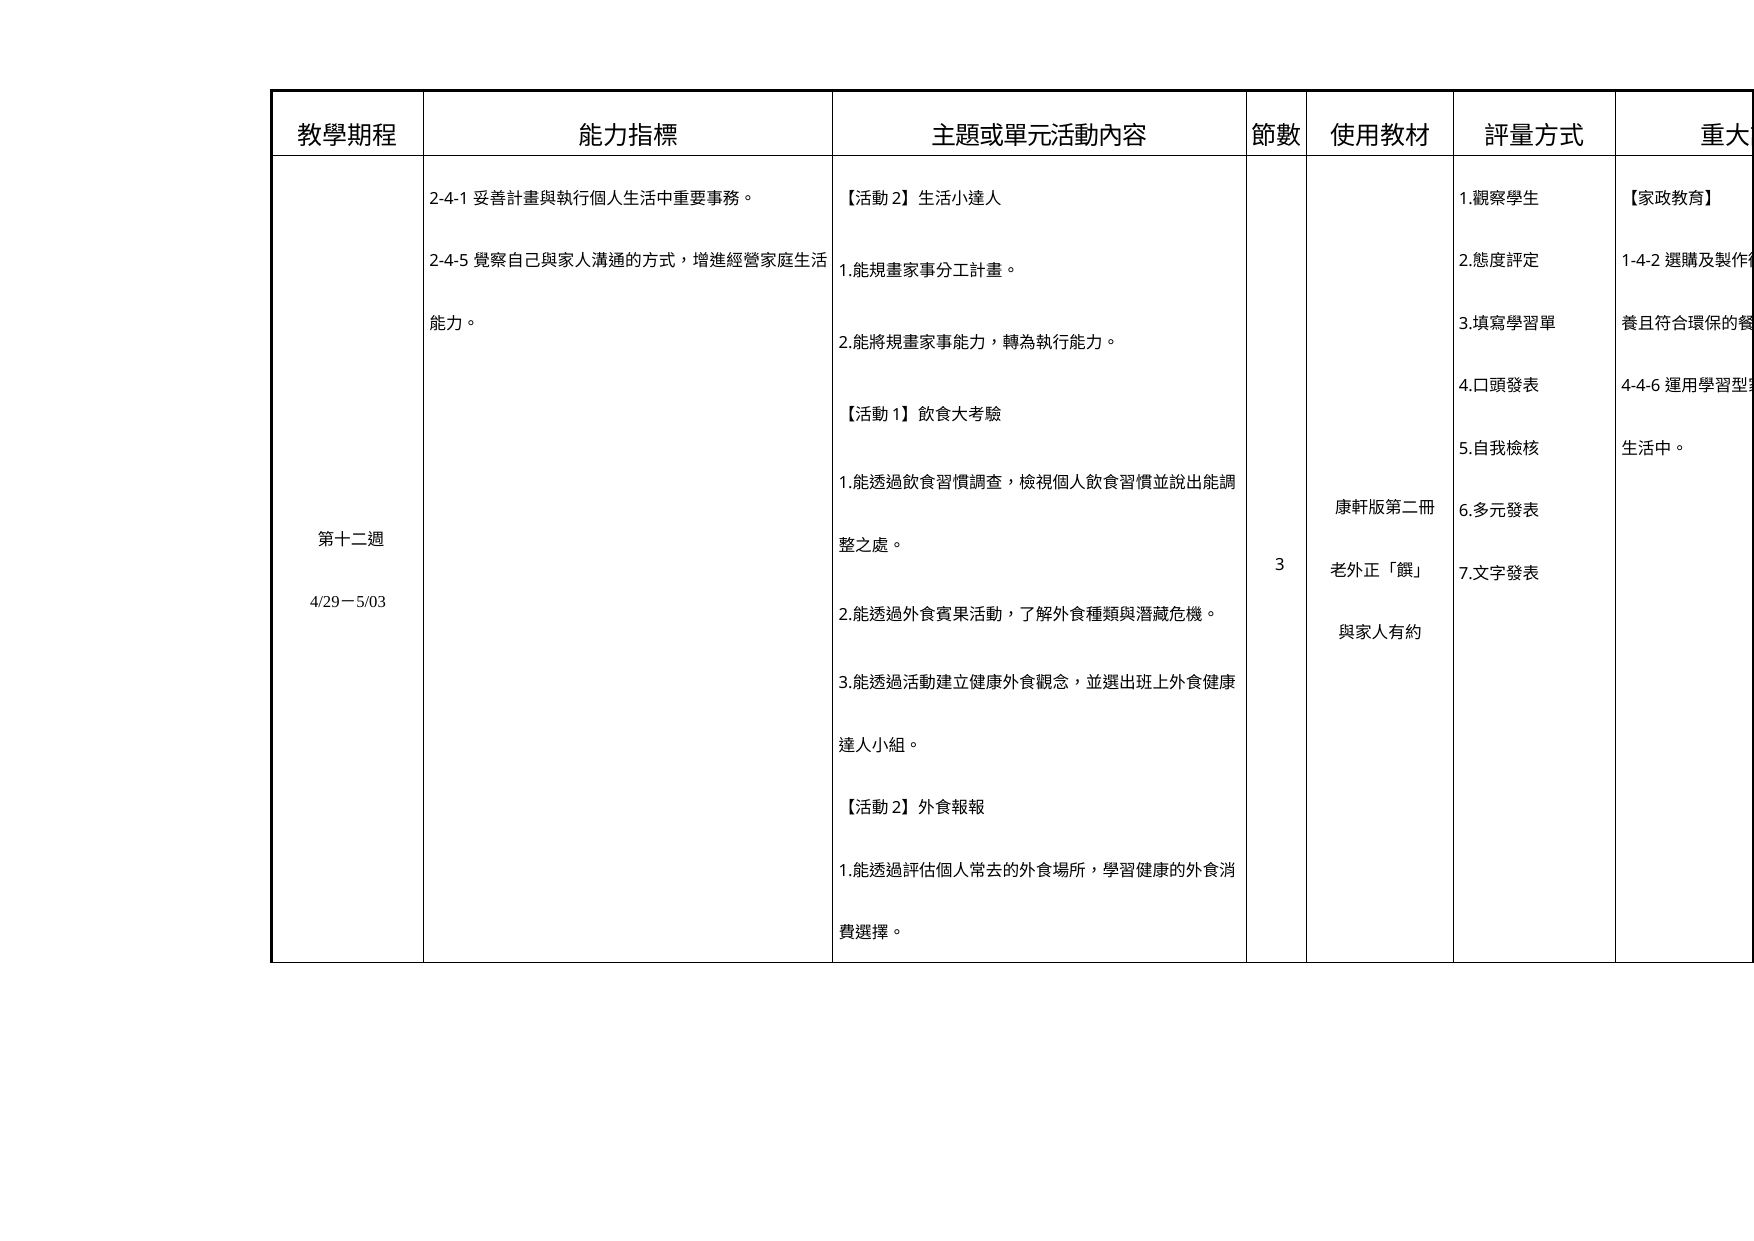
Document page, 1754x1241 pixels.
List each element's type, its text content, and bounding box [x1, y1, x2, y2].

table_header 重大議題 [1616, 92, 1752, 154]
table_cell 康軒版第二冊 老外正「饌」 與家人有約 [1307, 156, 1453, 962]
table_header 教學期程 [273, 92, 423, 154]
table_cell 1.觀察學生 2.態度評定 3.填寫學習單 4.口頭發表 5.自我檢核 6.多元發表 7.文字發表 [1454, 156, 1615, 962]
table_cell 3 [1247, 156, 1306, 962]
table_cell [17, 155, 270, 962]
table_cell [0, 155, 17, 962]
table_header 主題或單元活動內容 [833, 92, 1246, 154]
table_header 使用教材 [1307, 92, 1453, 154]
table_cell 【家政教育】 1-4-2 選購及製作衛生、安全、營養且符合環保的餐點。 4-4-6 運用學習型家庭概念於日常生活中。 [1616, 156, 1752, 962]
table_header [17, 89, 270, 154]
table_header [0, 89, 17, 154]
table_header 能力指標 [424, 92, 832, 154]
table_header 節數 [1247, 92, 1306, 154]
table_cell 2-4-1 妥善計畫與執行個人生活中重要事務。 2-4-5 覺察自己與家人溝通的方式，增進經營家庭生活能力。 [424, 156, 832, 962]
table_cell 【活動2】生活小達人 1.能規畫家事分工計畫。 2.能將規畫家事能力，轉為執行能力。 【活動1】飲食大考驗 1.能透過飲食習慣調查，檢視個人飲食習慣並說出能調整之處。 2.能透過外食賓果活動，了解外食種類與潛藏危機。 3.能透過活動建立健康外食觀念，並選出班上外食健康達人小組。 【活動2】外食報報 1.能透過評估個人常去的外食場所，學習健康的外食消費選擇。 [833, 156, 1246, 962]
table_cell 第十二週 4/29－5/03 [273, 156, 423, 962]
table_header 評量方式 [1454, 92, 1615, 154]
